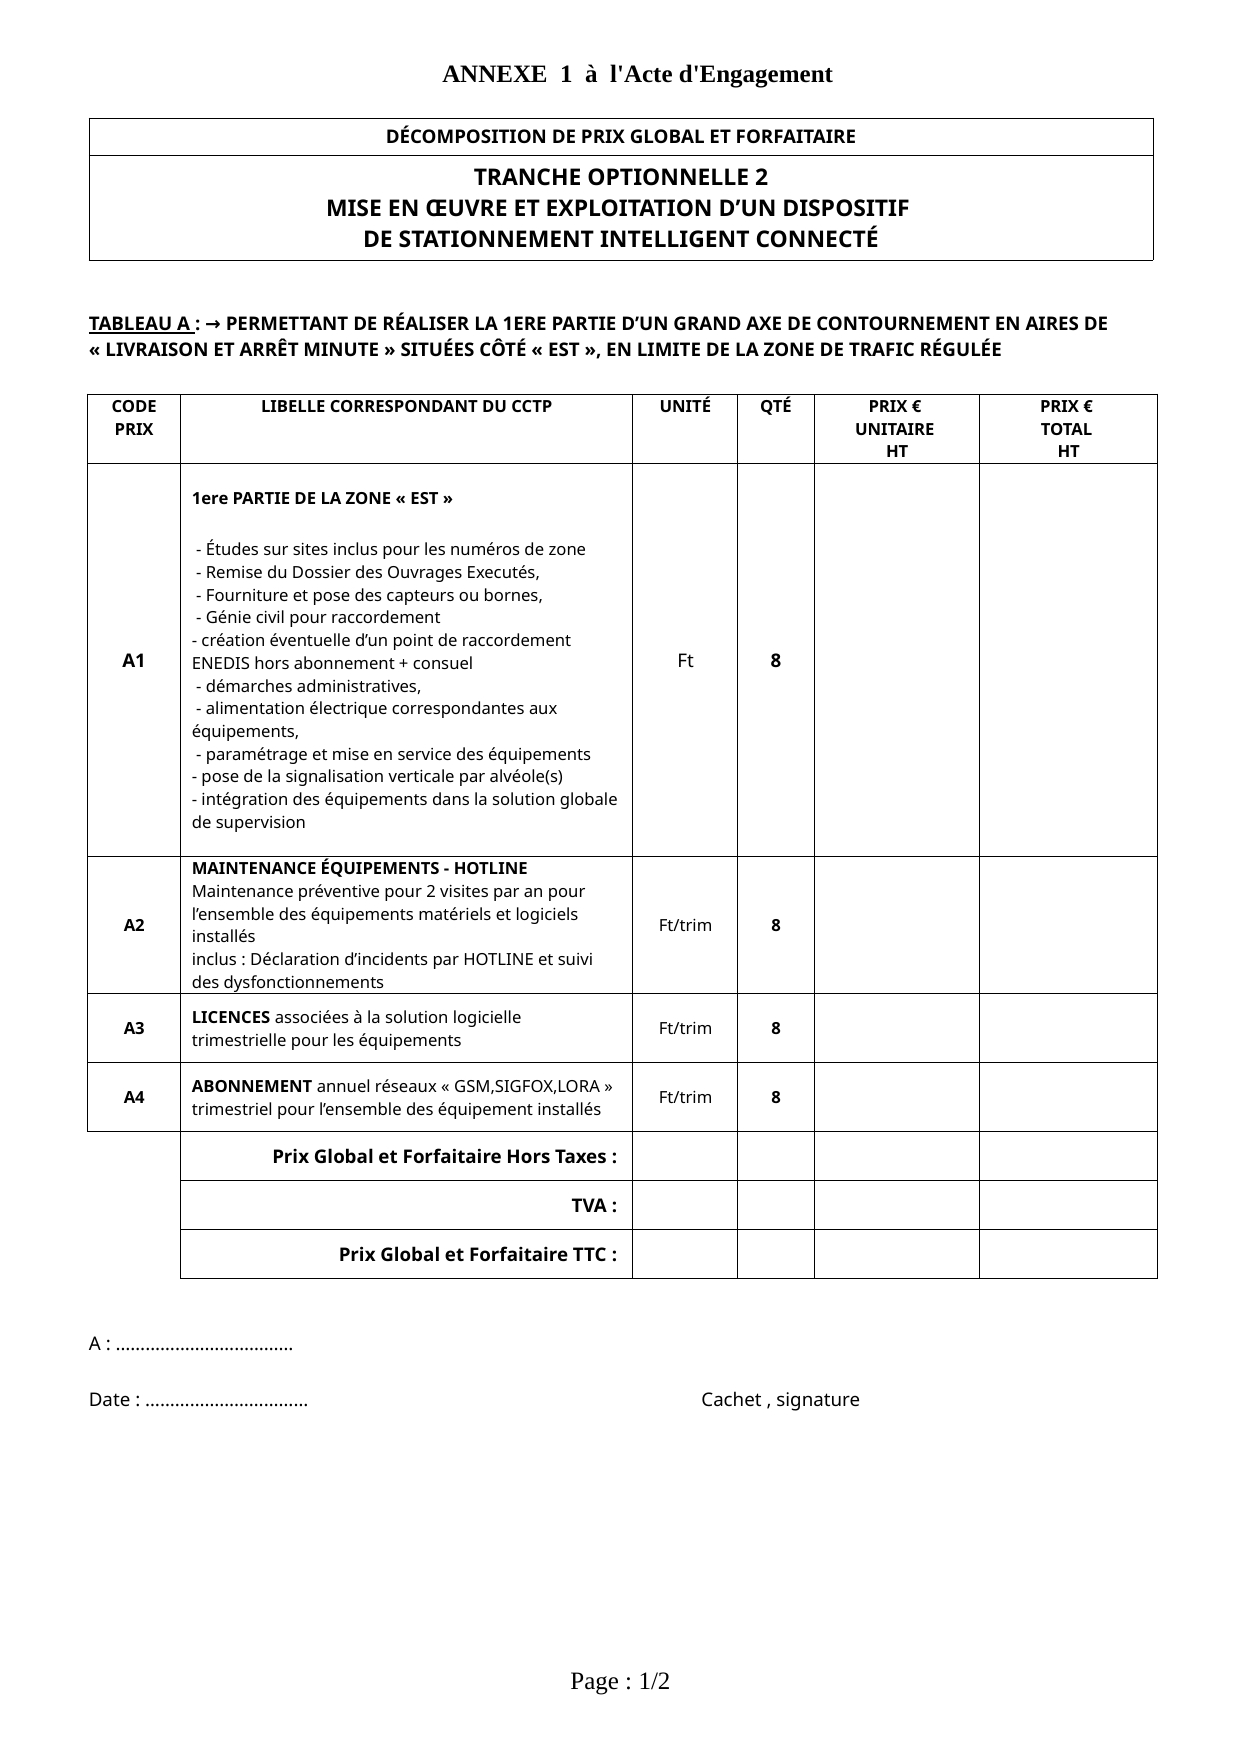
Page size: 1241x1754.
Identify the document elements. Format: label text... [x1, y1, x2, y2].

table_cell [738, 1132, 814, 1180]
table_cell 8 [738, 1063, 814, 1131]
table_cell [815, 464, 979, 856]
table_cell Ft/trim [633, 857, 737, 993]
table_cell [815, 1230, 979, 1278]
table_cell Ft/trim [633, 994, 737, 1062]
table_cell [815, 1181, 979, 1229]
subtitle TABLEAU A : → PERMETTANT DE RÉALISER LA 1ERE PARTIE D’UN GRAND AXE DE CONTOURNEMENT EN AIRES DE « LIVRAISON ET ARRÊT MINUTE » SITUÉES CÔTÉ « EST », EN LIMITE DE LA ZONE DE TRAFIC RÉGULÉE [89, 311, 1152, 362]
table_cell [633, 1181, 737, 1229]
table_cell [815, 857, 979, 993]
text A : ……………………………… [89, 1330, 1152, 1355]
table_cell [633, 1132, 737, 1180]
table_cell [815, 994, 979, 1062]
table_cell [815, 1132, 979, 1180]
table_cell [980, 1063, 1157, 1131]
table_cell A4 [88, 1063, 180, 1131]
table_cell A2 [88, 857, 180, 993]
table_cell 1ere PARTIE DE LA ZONE « EST » - Études sur sites inclus pour les numéros de zone - Remise du Dossier des Ouvrages Executés, - Fourniture et pose des capteurs ou bornes, - Génie civil pour raccordement - création éventuelle d’un point de raccordement ENEDIS hors abonnement + consuel - démarches administratives, - alimentation électrique correspondantes aux équipements, - paramétrage et mise en service des équipements - pose de la signalisation verticale par alvéole(s) - intégration des équipements dans la solution globale de supervision [181, 464, 632, 856]
table_cell Ft [633, 464, 737, 856]
table_header UNITÉ [633, 395, 737, 463]
table_cell [88, 1132, 180, 1180]
table_header PRIX € UNITAIRE HT [815, 395, 979, 463]
table_cell LICENCES associées à la solution logicielle trimestrielle pour les équipements [181, 994, 632, 1062]
table_cell Prix Global et Forfaitaire Hors Taxes : [181, 1132, 632, 1180]
table_header CODE PRIX [88, 395, 180, 463]
table_header LIBELLE CORRESPONDANT DU CCTP [181, 395, 632, 463]
table_cell [980, 1132, 1157, 1180]
table_cell [980, 464, 1157, 856]
table_header QTÉ [738, 395, 814, 463]
table_cell [738, 1230, 814, 1278]
table_cell [738, 1181, 814, 1229]
table_cell 8 [738, 857, 814, 993]
table_cell [815, 1063, 979, 1131]
table_cell [633, 1230, 737, 1278]
table_cell A1 [88, 464, 180, 856]
table_cell MAINTENANCE ÉQUIPEMENTS - HOTLINE Maintenance préventive pour 2 visites par an pour l’ensemble des équipements matériels et logiciels installés inclus : Déclaration d’incidents par HOTLINE et suivi des dysfonctionnements [181, 857, 632, 993]
table_cell [980, 1181, 1157, 1229]
table_cell 8 [738, 994, 814, 1062]
table_cell 8 [738, 464, 814, 856]
table_cell A3 [88, 994, 180, 1062]
table_header PRIX € TOTAL HT [980, 395, 1157, 463]
text Date : …………………………… Cachet , signature [89, 1387, 1152, 1412]
table_header DÉCOMPOSITION DE PRIX GLOBAL ET FORFAITAIRE [90, 119, 1153, 154]
table_cell Ft/trim [633, 1063, 737, 1131]
table_cell TRANCHE OPTIONNELLE 2 MISE EN ŒUVRE ET EXPLOITATION D’UN DISPOSITIF DE STATIONNEMENT INTELLIGENT CONNECTÉ [90, 156, 1153, 260]
table_cell [980, 994, 1157, 1062]
table_cell TVA : [181, 1181, 632, 1229]
table_cell ABONNEMENT annuel réseaux « GSM,SIGFOX,LORA » trimestriel pour l’ensemble des équipement installés [181, 1063, 632, 1131]
table_cell Prix Global et Forfaitaire TTC : [181, 1230, 632, 1278]
table_cell [980, 857, 1157, 993]
table_cell [88, 1229, 180, 1278]
table_cell [980, 1230, 1157, 1278]
table_cell [88, 1180, 180, 1229]
